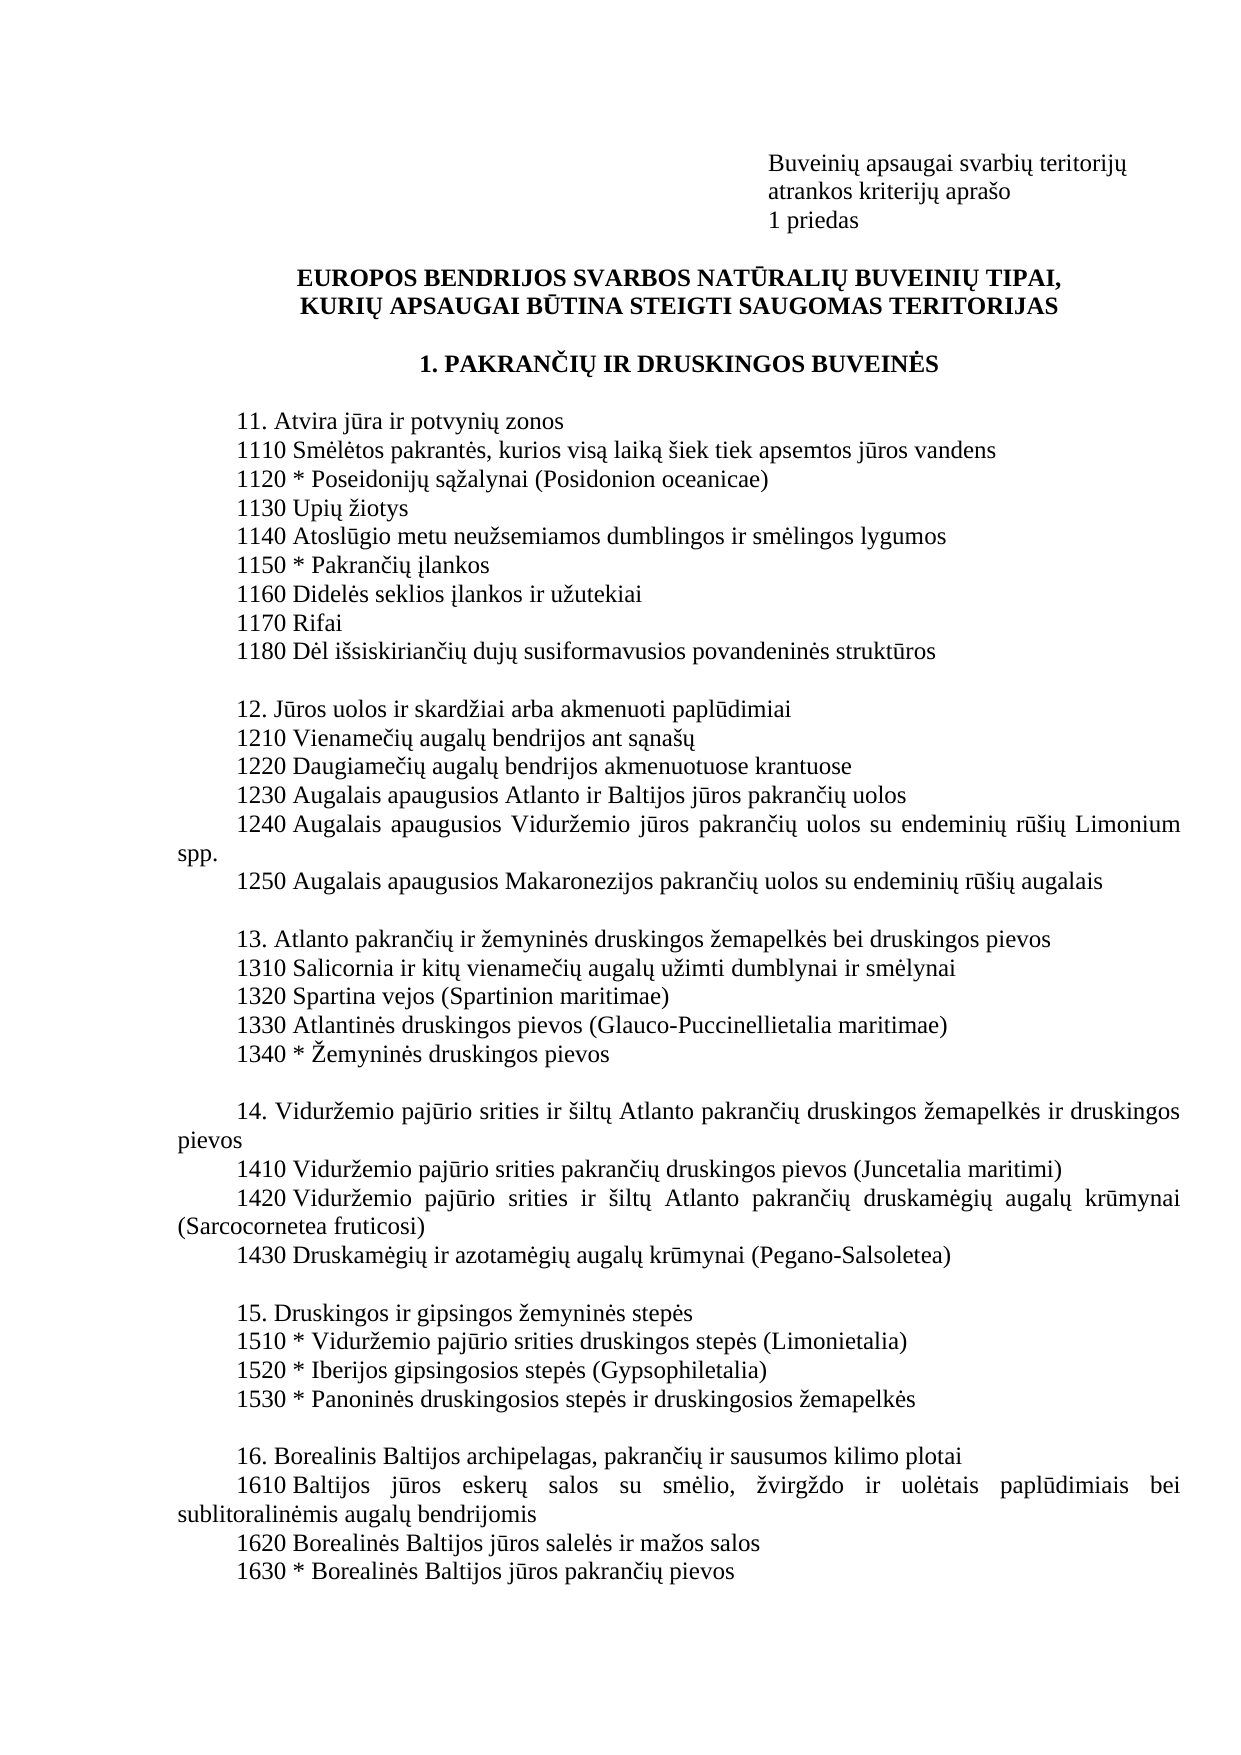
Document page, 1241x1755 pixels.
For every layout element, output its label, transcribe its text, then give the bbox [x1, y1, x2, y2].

text 1620 Borealinės Baltijos jūros salelės ir mažos salos [177, 1528, 1181, 1556]
text 1220 Daugiamečių augalų bendrijos akmenuotuose krantuose [177, 751, 1181, 780]
text 1 priedas [215, 205, 1181, 234]
text 1630 * Borealinės Baltijos jūros pakrančių pievos [177, 1556, 1181, 1585]
text 1120 * Poseidonijų sąžalynai (Posidonion oceanicae) [177, 464, 1181, 493]
text 1. PAKRANČIŲ IR DRUSKINGOS BUVEINĖS [177, 349, 1181, 378]
text 1240 Augalais apaugusios Viduržemio jūros pakrančių uolos su endeminių rūšių Limonium spp. [177, 809, 1181, 866]
text 1230 Augalais apaugusios Atlanto ir Baltijos jūros pakrančių uolos [177, 780, 1181, 809]
text 1170 Rifai [177, 608, 1181, 636]
text atrankos kriterijų aprašo [215, 176, 1181, 205]
text 1510 * Viduržemio pajūrio srities druskingos stepės (Limonietalia) [177, 1326, 1181, 1355]
text 1520 * Iberijos gipsingosios stepės (Gypsophiletalia) [177, 1355, 1181, 1384]
text 11. Atvira jūra ir potvynių zonos [177, 406, 1181, 435]
text 1110 Smėlėtos pakrantės, kurios visą laiką šiek tiek apsemtos jūros vandens [177, 435, 1181, 464]
text 1310 Salicornia ir kitų vienamečių augalų užimti dumblynai ir smėlynai [177, 953, 1181, 981]
text 1320 Spartina vejos (Spartinion maritimae) [177, 981, 1181, 1010]
text EUROPOS BENDRIJOS SVARBOS NATŪRALIŲ BUVEINIŲ TIPAI, [177, 263, 1181, 291]
text 1250 Augalais apaugusios Makaronezijos pakrančių uolos su endeminių rūšių augalais [177, 866, 1181, 895]
text 12. Jūros uolos ir skardžiai arba akmenuoti paplūdimiai [177, 694, 1181, 723]
text 13. Atlanto pakrančių ir žemyninės druskingos žemapelkės bei druskingos pievos [177, 924, 1181, 953]
text 1330 Atlantinės druskingos pievos (Glauco-Puccinellietalia maritimae) [177, 1010, 1181, 1039]
text 1530 * Panoninės druskingosios stepės ir druskingosios žemapelkės [177, 1384, 1181, 1413]
text 1610 Baltijos jūros eskerų salos su smėlio, žvirgždo ir uolėtais paplūdimiais bei sublitoralinėmis augalų bendrijomis [177, 1470, 1181, 1528]
text 1340 * Žemyninės druskingos pievos [177, 1039, 1181, 1068]
text 15. Druskingos ir gipsingos žemyninės stepės [177, 1298, 1181, 1326]
text 1180 Dėl išsiskiriančių dujų susiformavusios povandeninės struktūros [177, 636, 1181, 665]
text 1160 Didelės seklios įlankos ir užutekiai [177, 579, 1181, 608]
text 1150 * Pakrančių įlankos [177, 550, 1181, 579]
text 14. Viduržemio pajūrio srities ir šiltų Atlanto pakrančių druskingos žemapelkės ir druskingos pievos [177, 1096, 1181, 1154]
text 1130 Upių žiotys [177, 493, 1181, 521]
text 1430 Druskamėgių ir azotamėgių augalų krūmynai (Pegano-Salsoletea) [177, 1240, 1181, 1269]
text KURIŲ APSAUGAI BŪTINA STEIGTI SAUGOMAS TERITORIJAS [177, 291, 1181, 320]
text 1410 Viduržemio pajūrio srities pakrančių druskingos pievos (Juncetalia maritimi) [177, 1154, 1181, 1183]
text 16. Borealinis Baltijos archipelagas, pakrančių ir sausumos kilimo plotai [177, 1441, 1181, 1470]
text 1420 Viduržemio pajūrio srities ir šiltų Atlanto pakrančių druskamėgių augalų krūmynai (Sarcocornetea fruticosi) [177, 1183, 1181, 1240]
text 1210 Vienamečių augalų bendrijos ant sąnašų [177, 723, 1181, 751]
text Buveinių apsaugai svarbių teritorijų [215, 148, 1181, 176]
text 1140 Atoslūgio metu neužsemiamos dumblingos ir smėlingos lygumos [177, 521, 1181, 550]
